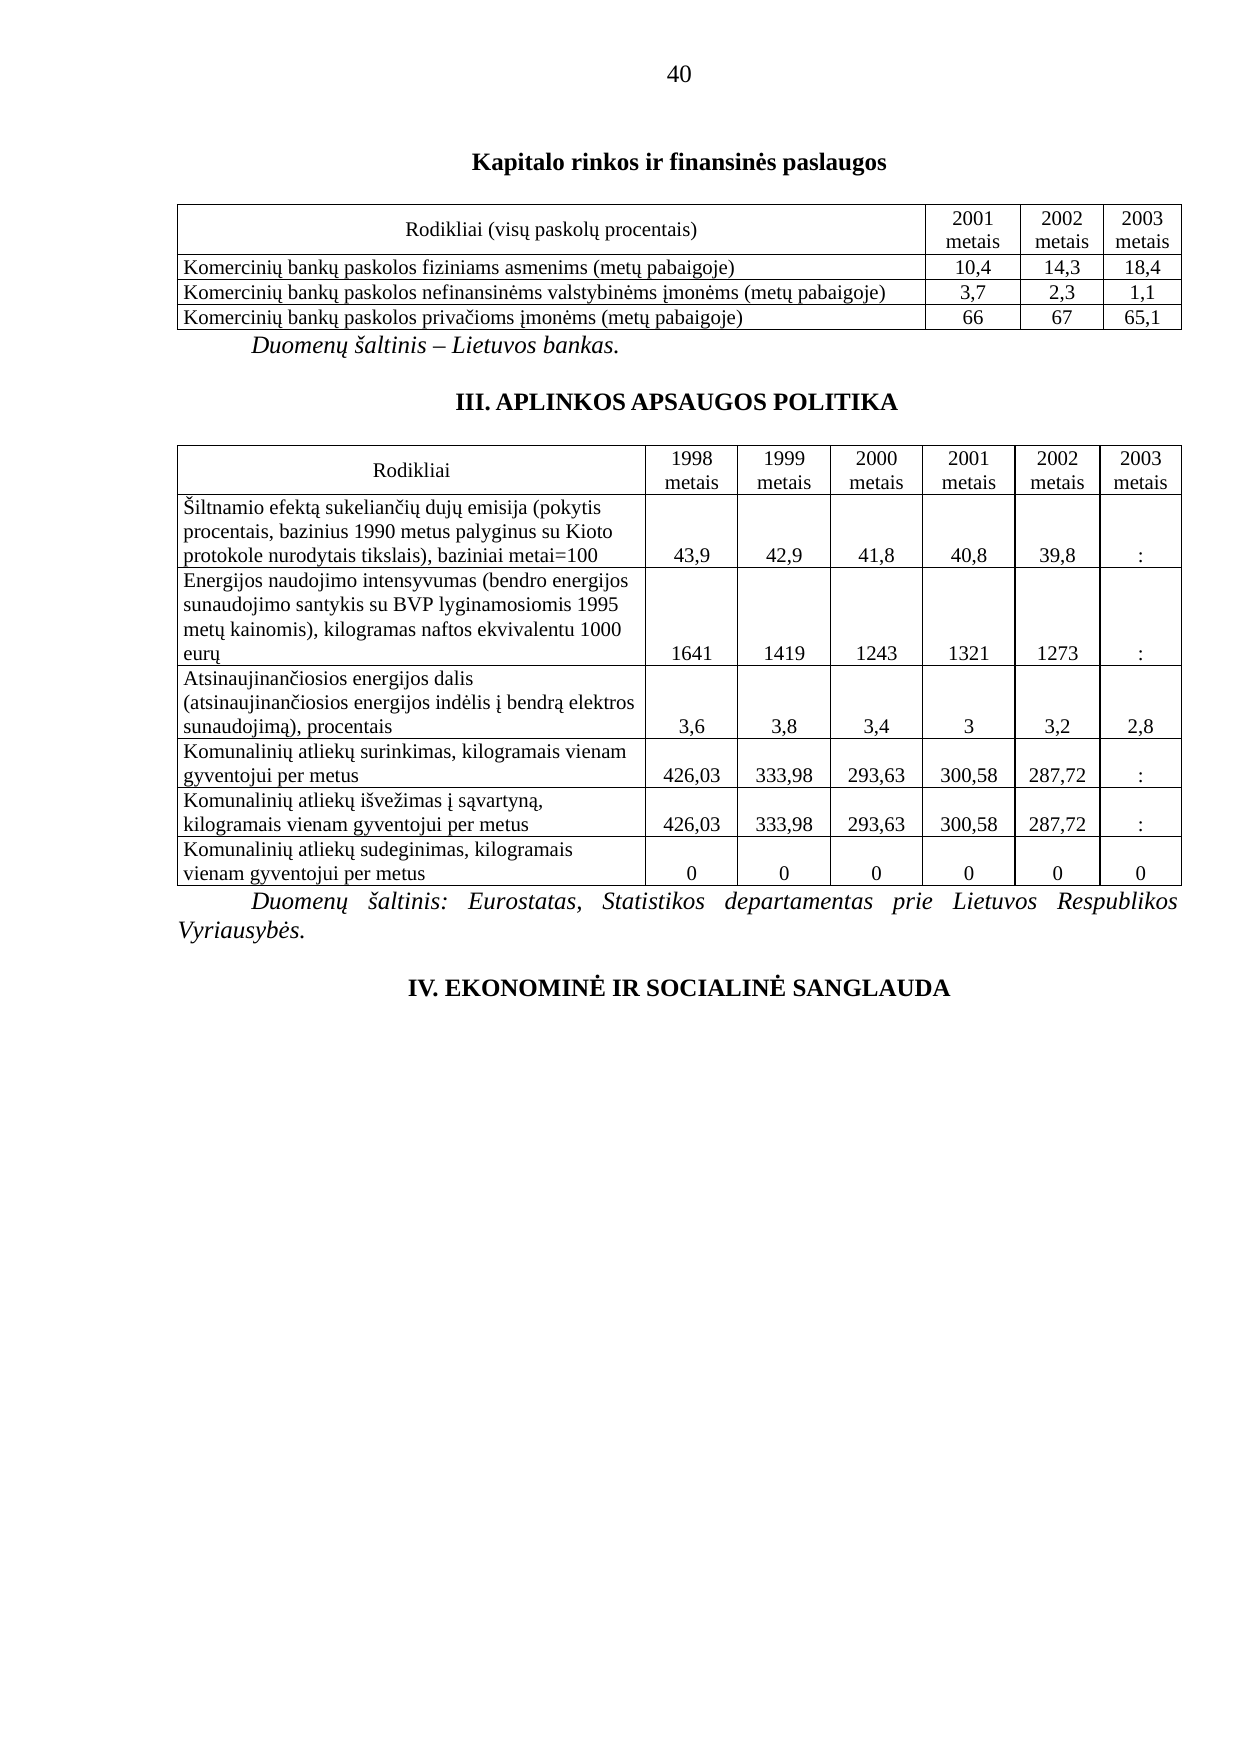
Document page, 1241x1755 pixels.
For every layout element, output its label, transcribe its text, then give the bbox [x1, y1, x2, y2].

text Duomenų šaltinis: Eurostatas, Statistikos departamentas prie Lietuvos Respublikos Vyriausybės. [177, 886, 1181, 944]
table_cell 287,72 [1016, 739, 1099, 787]
table_cell 293,63 [831, 788, 922, 836]
text Duomenų šaltinis – Lietuvos bankas. [177, 330, 1181, 359]
table_header 2003 metais [1104, 205, 1181, 253]
table_cell 3,2 [1016, 666, 1099, 738]
table_cell 3,8 [738, 666, 830, 738]
table_header 1999 metais [738, 446, 830, 494]
table_cell 40,8 [923, 495, 1014, 567]
table_cell 3,6 [646, 666, 737, 738]
table_cell 333,98 [738, 788, 830, 836]
table_cell 0 [1101, 837, 1181, 885]
table_cell 67 [1021, 305, 1103, 329]
table_cell 426,03 [646, 788, 737, 836]
table_cell 0 [923, 837, 1014, 885]
table_cell 43,9 [646, 495, 737, 567]
table_cell Energijos naudojimo intensyvumas (bendro energijos sunaudojimo santykis su BVP lyginamosiomis 1995 metų kainomis), kilogramas naftos ekvivalentu 1000 eurų [178, 568, 645, 664]
table_cell 14,3 [1021, 255, 1103, 279]
table_cell 42,9 [738, 495, 830, 567]
table_header 2001 metais [923, 446, 1014, 494]
table_cell 0 [646, 837, 737, 885]
table_header 2002 metais [1021, 205, 1103, 253]
table_header Rodikliai (visų paskolų procentais) [178, 205, 925, 253]
table_cell 426,03 [646, 739, 737, 787]
table_cell Atsinaujinančiosios energijos dalis (atsinaujinančiosios energijos indėlis į bendrą elektros sunaudojimą), procentais [178, 666, 645, 738]
table_cell : [1101, 495, 1181, 567]
table_cell 3,4 [831, 666, 922, 738]
table_cell 66 [926, 305, 1020, 329]
table_cell : [1101, 739, 1181, 787]
table_cell Komunalinių atliekų surinkimas, kilogramais vienam gyventojui per metus [178, 739, 645, 787]
table_cell : [1101, 568, 1181, 664]
table_cell 287,72 [1016, 788, 1099, 836]
table_cell 18,4 [1104, 255, 1181, 279]
table_cell 2,3 [1021, 280, 1103, 304]
table_header Rodikliai [178, 446, 645, 494]
table_cell 2,8 [1101, 666, 1181, 738]
table_cell 1243 [831, 568, 922, 664]
table_cell Komercinių bankų paskolos nefinansinėms valstybinėms įmonėms (metų pabaigoje) [178, 280, 925, 304]
table_header 2002 metais [1016, 446, 1099, 494]
table_header 2003 metais [1101, 446, 1181, 494]
table_cell 3 [923, 666, 1014, 738]
table_cell Komunalinių atliekų išvežimas į sąvartyną, kilogramais vienam gyventojui per metus [178, 788, 645, 836]
table_cell 300,58 [923, 739, 1014, 787]
table_cell 3,7 [926, 280, 1020, 304]
table_cell 1321 [923, 568, 1014, 664]
table_header 2000 metais [831, 446, 922, 494]
table_cell : [1101, 788, 1181, 836]
text IV. EKONOMINĖ IR SOCIALINĖ SANGLAUDA [177, 973, 1181, 1001]
table_cell 1419 [738, 568, 830, 664]
table_cell 1641 [646, 568, 737, 664]
table_cell 333,98 [738, 739, 830, 787]
table_cell 10,4 [926, 255, 1020, 279]
table_cell Šiltnamio efektą sukeliančių dujų emisija (pokytis procentais, bazinius 1990 metus palyginus su Kioto protokole nurodytais tikslais), baziniai metai=100 [178, 495, 645, 567]
table_header 1998 metais [646, 446, 737, 494]
table_cell 1273 [1016, 568, 1099, 664]
table_cell Komercinių bankų paskolos fiziniams asmenims (metų pabaigoje) [178, 255, 925, 279]
table_cell 0 [738, 837, 830, 885]
table_cell 300,58 [923, 788, 1014, 836]
table_cell 1,1 [1104, 280, 1181, 304]
table_cell Komunalinių atliekų sudeginimas, kilogramais vienam gyventojui per metus [178, 837, 645, 885]
table_cell Komercinių bankų paskolos privačioms įmonėms (metų pabaigoje) [178, 305, 925, 329]
table_cell 293,63 [831, 739, 922, 787]
text Kapitalo rinkos ir finansinės paslaugos [177, 147, 1181, 176]
table_cell 39,8 [1016, 495, 1099, 567]
table_cell 0 [831, 837, 922, 885]
table_cell 0 [1016, 837, 1099, 885]
table_cell 65,1 [1104, 305, 1181, 329]
table_cell 41,8 [831, 495, 922, 567]
text III. APLINKOS APSAUGOS POLITIKA [177, 387, 1181, 416]
table_header 2001 metais [926, 205, 1020, 253]
